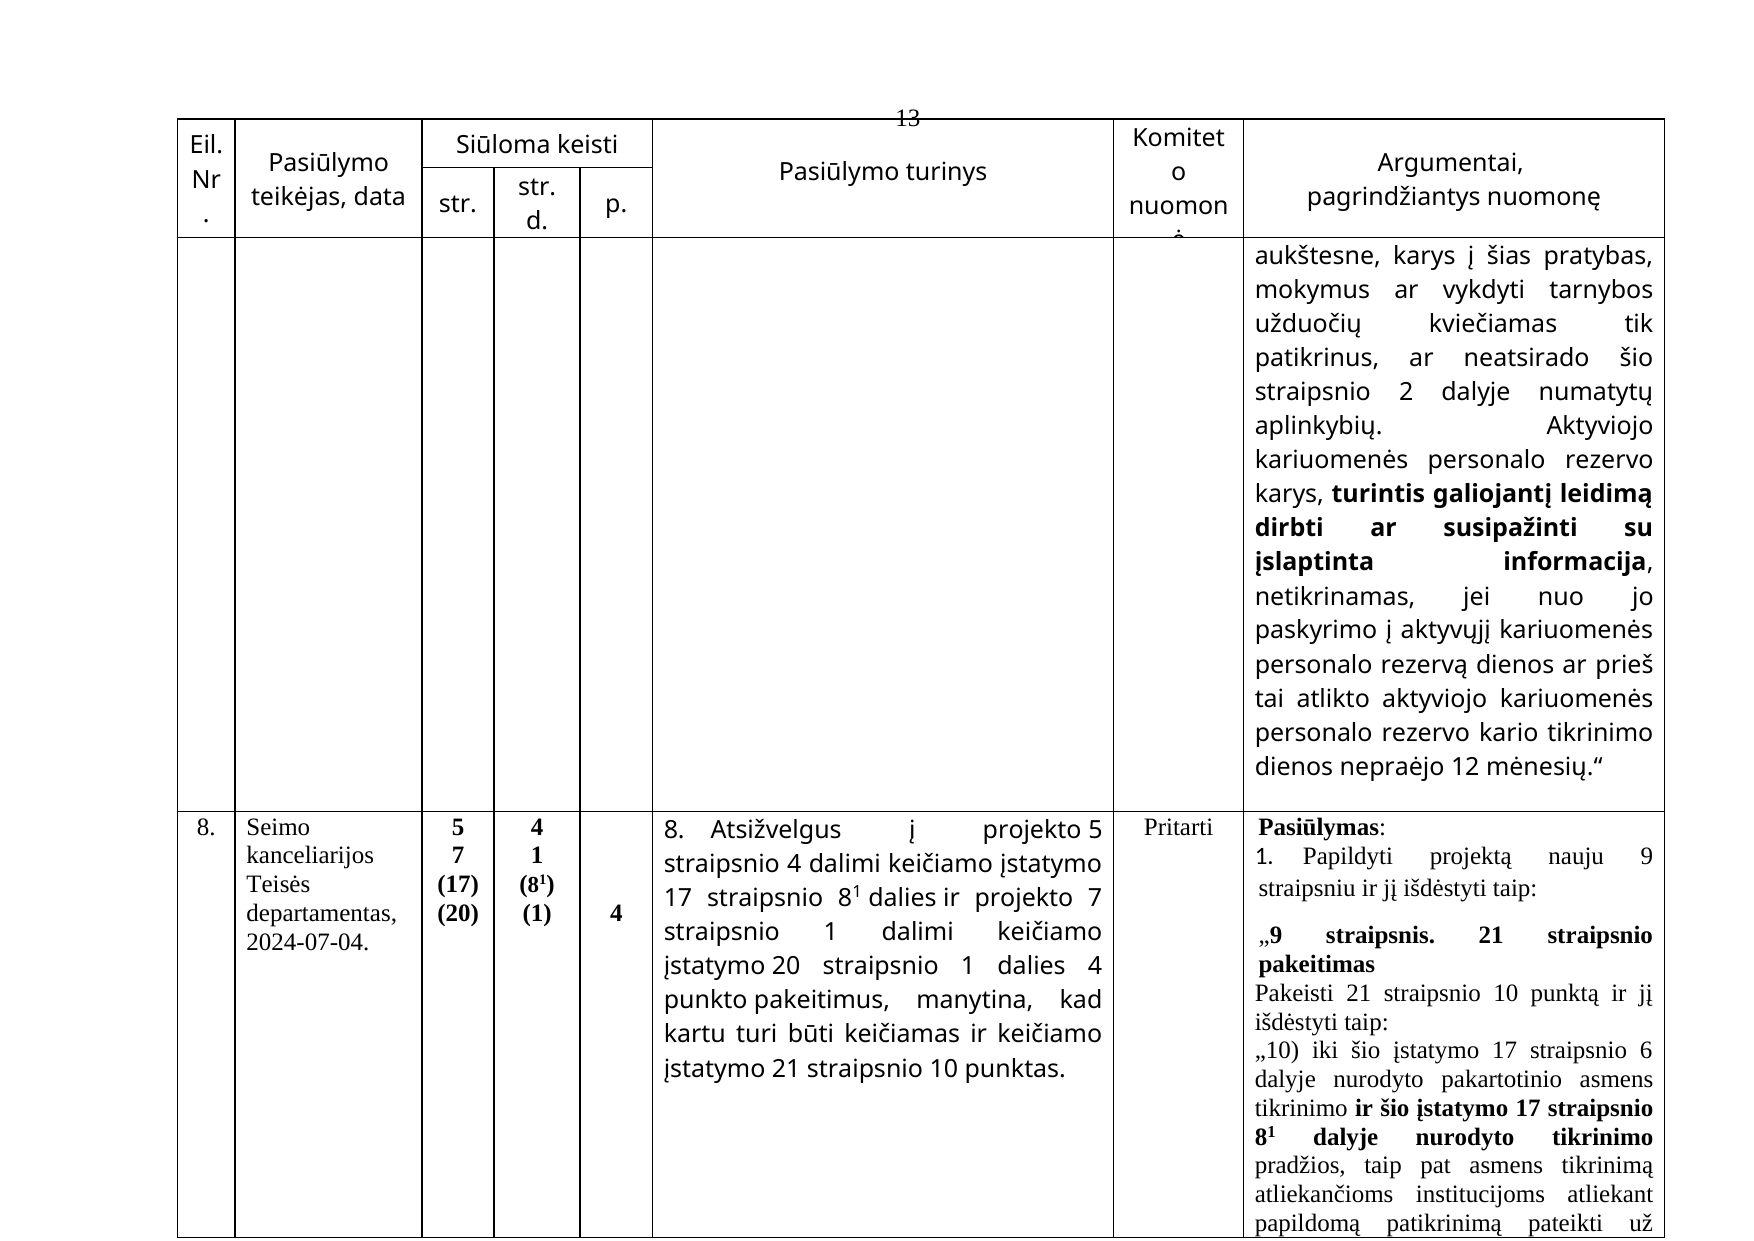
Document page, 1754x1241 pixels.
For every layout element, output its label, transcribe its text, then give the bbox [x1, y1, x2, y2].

table_header Pasiūlymo turinys [653, 120, 1113, 237]
table_cell str. d. [495, 168, 579, 237]
table_cell [653, 238, 1113, 811]
table_header Eil. Nr. [178, 120, 234, 237]
table_cell [178, 238, 234, 811]
table_cell 4 1 (81) (1) [495, 812, 579, 1237]
table_cell 8. Atsižvelgus į projekto 5 straipsnio 4 dalimi keičiamo įstatymo 17 straipsnio 81 dalies ir projekto 7 straipsnio 1 dalimi keičiamo įstatymo 20 straipsnio 1 dalies 4 punkto pakeitimus, manytina, kad kartu turi būti keičiamas ir keičiamo įstatymo 21 straipsnio 10 punktas. [653, 812, 1113, 1237]
table_cell [581, 238, 652, 811]
table_cell 8. [178, 812, 234, 1237]
table_cell Seimo kanceliarijos Teisės departamentas, 2024-07-04. [236, 812, 421, 1237]
table_cell str. [423, 168, 493, 237]
table_cell [495, 238, 579, 811]
table_header Siūloma keisti [423, 120, 652, 167]
table_header Argumentai, pagrindžiantys nuomonę [1244, 120, 1664, 237]
table_cell [236, 238, 421, 811]
table_cell 4 [581, 812, 652, 1237]
table_cell 5 7 (17) (20) [423, 812, 493, 1237]
table_cell Pasiūlymas: Papildyti projektą nauju 9 straipsniu ir jį išdėstyti taip: „9 straipsnis. 21 straipsnio pakeitimas Pakeisti 21 straipsnio 10 punktą ir jį išdėstyti taip: „10) iki šio įstatymo 17 straipsnio 6 dalyje nurodyto pakartotinio asmens tikrinimo ir šio įstatymo 17 straipsnio 81 dalyje nurodyto tikrinimo pradžios, taip pat asmens tikrinimą atliekančioms institucijoms atliekant papildomą patikrinimą pateikti už [1244, 812, 1664, 1237]
table_cell Pritarti iš dalies [1114, 238, 1243, 811]
table_header Pasiūlymo teikėjas, data [236, 120, 421, 237]
table_cell aukštesne, karys į šias pratybas, mokymus ar vykdyti tarnybos užduočių kviečiamas tik patikrinus, ar neatsirado šio straipsnio 2 dalyje numatytų aplinkybių. Aktyviojo kariuomenės personalo rezervo karys, turintis galiojantį leidimą dirbti ar susipažinti su įslaptinta informacija, netikrinamas, jei nuo jo paskyrimo į aktyvųjį kariuomenės personalo rezervą dienos ar prieš tai atlikto aktyviojo kariuomenės personalo rezervo kario tikrinimo dienos nepraėjo 12 mėnesių.“ [1244, 238, 1664, 811]
table_header Komiteto nuomonė [1114, 120, 1243, 237]
table_cell [423, 238, 493, 811]
table_cell p. [581, 168, 652, 237]
table_cell Pritarti [1114, 812, 1243, 1237]
